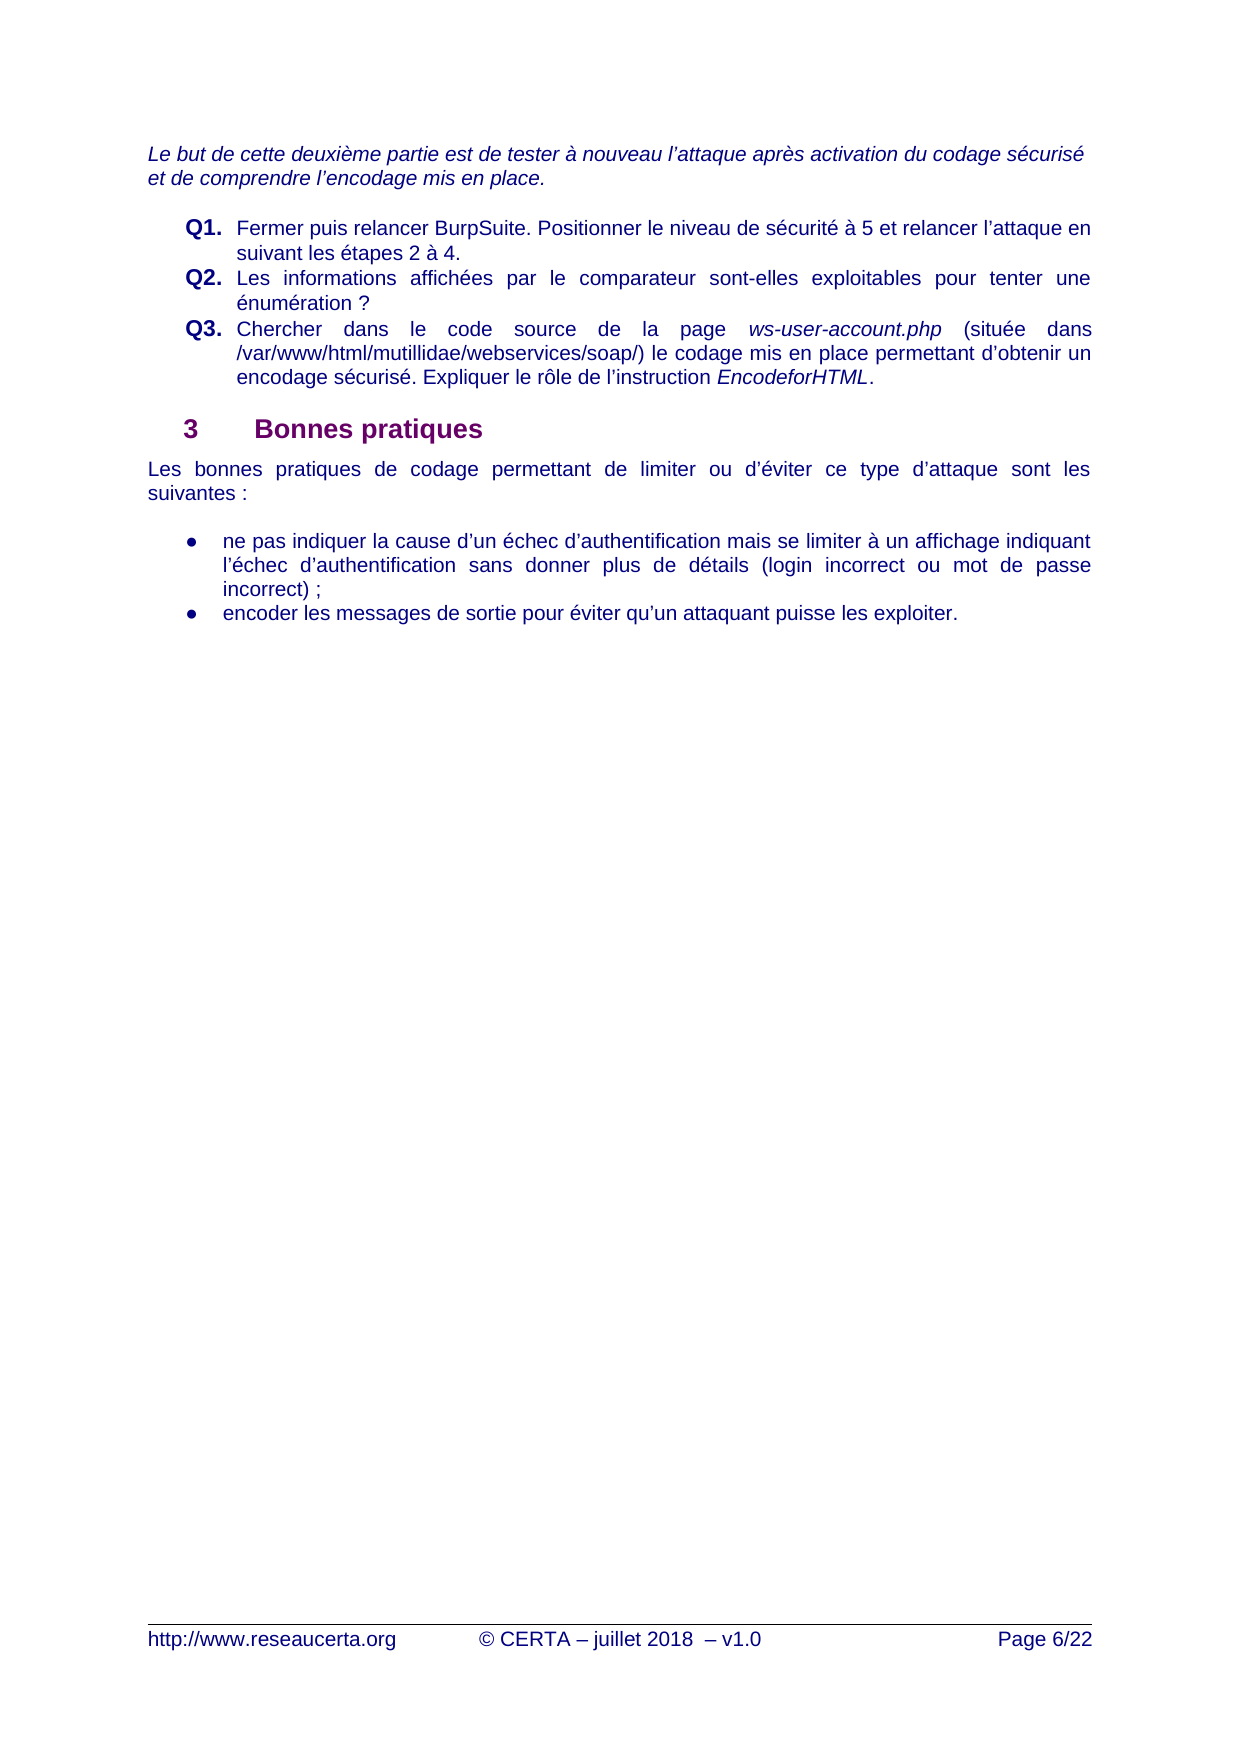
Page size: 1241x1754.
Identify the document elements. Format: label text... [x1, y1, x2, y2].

text Le but de cette deuxième partie est de tester à nouveau l’attaque après activation du codage sécurisé et de comprendre l’encodage mis en place. [148, 142, 1092, 190]
list ne pas indiquer la cause d’un échec d’authentification mais se limiter à un affichage indiquant l’échec d’authentification sans donner plus de détails (login incorrect ou mot de passe incorrect) ; [185, 528, 1092, 600]
list Fermer puis relancer BurpSuite. Positionner le niveau de sécurité à 5 et relancer l’attaque en suivant les étapes 2 à 4. [185, 214, 1092, 264]
subtitle Bonnes pratiques [183, 413, 1092, 444]
list encoder les messages de sortie pour éviter qu’un attaquant puisse les exploiter. [185, 600, 1092, 624]
text Les bonnes pratiques de codage permettant de limiter ou d’éviter ce type d’attaque sont les suivantes : [148, 457, 1092, 504]
list Chercher dans le code source de la page ws-user-account.php (située dans /var/www/html/mutillidae/webservices/soap/) le codage mis en place permettant d’obtenir un encodage sécurisé. Expliquer le rôle de l’instruction EncodeforHTML. [185, 314, 1092, 389]
list Les informations affichées par le comparateur sont-elles exploitables pour tenter une énumération ? [185, 264, 1092, 314]
